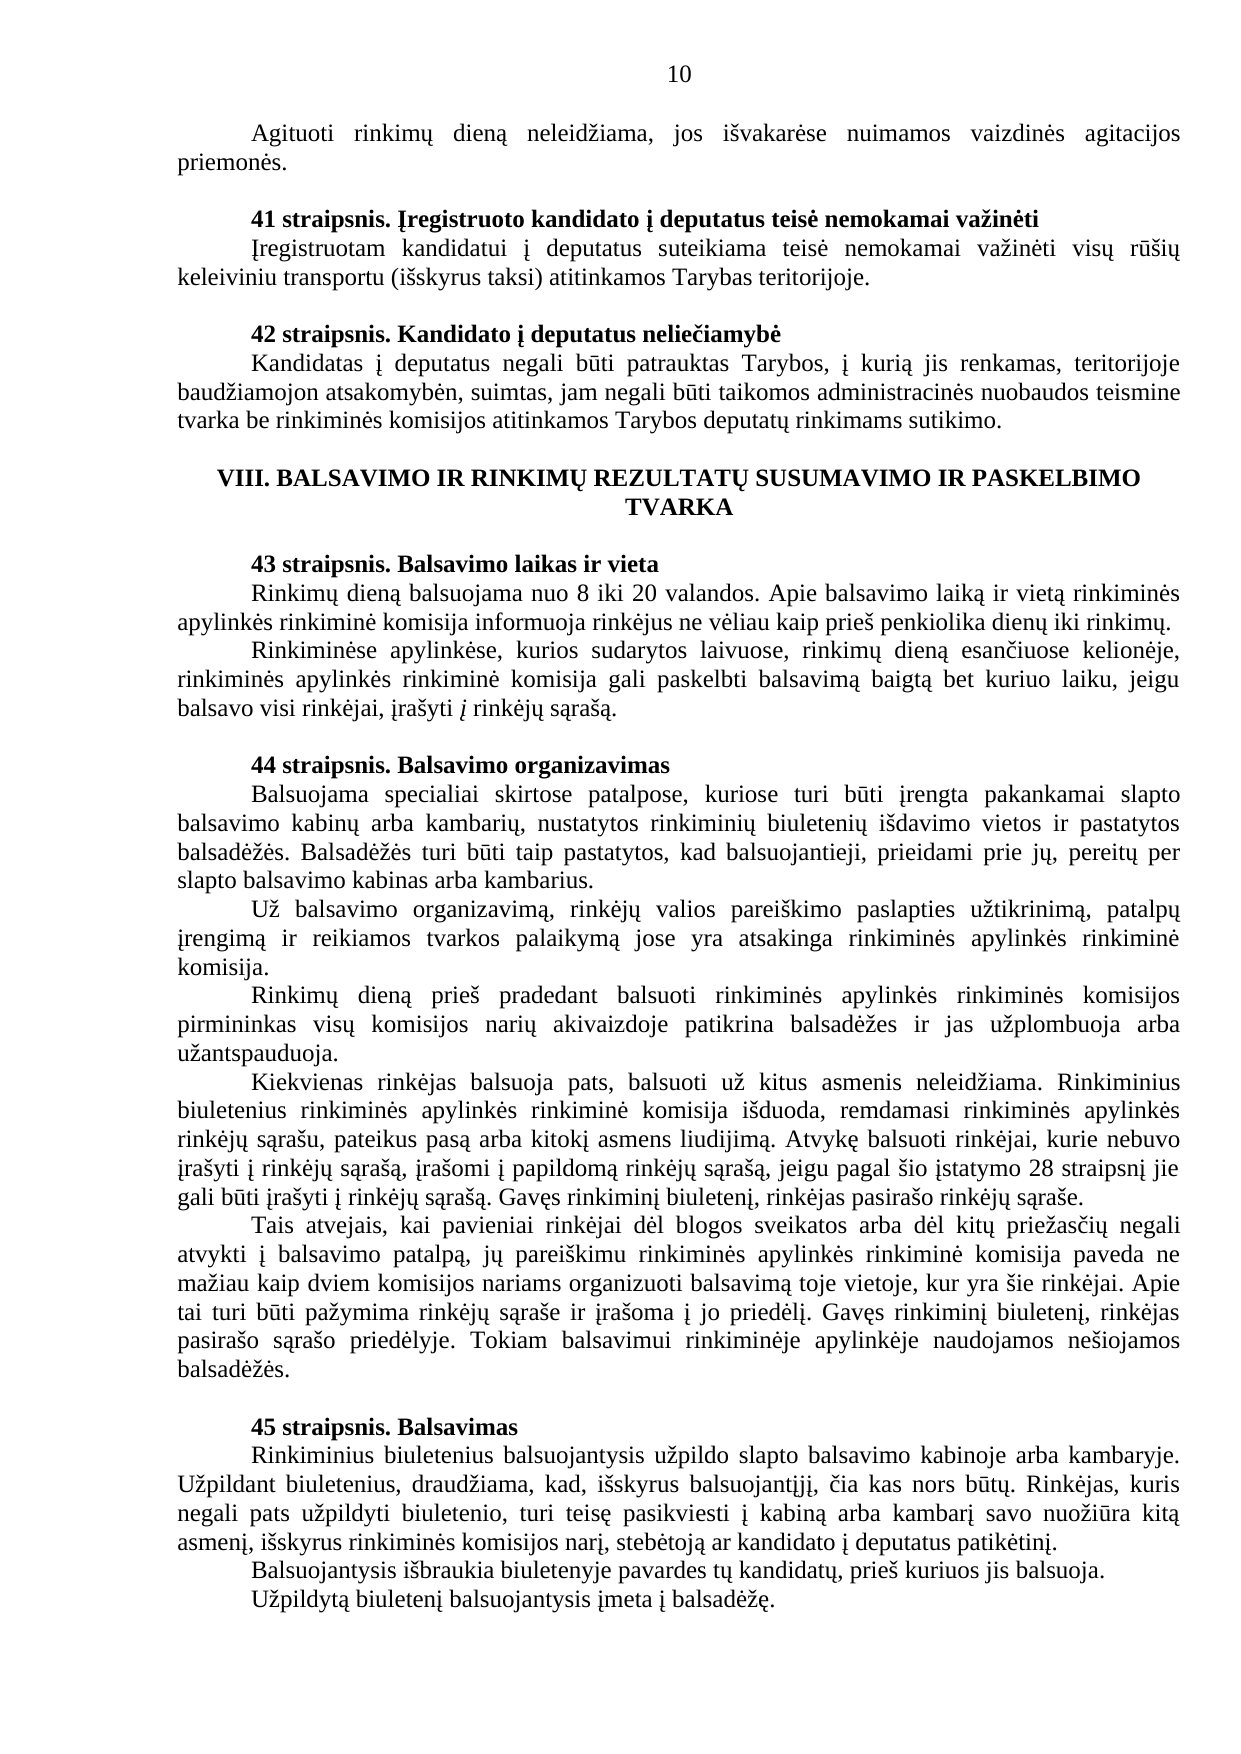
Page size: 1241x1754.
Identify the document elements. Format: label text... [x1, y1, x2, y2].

text VIII. BALSAVIMO IR RINKIMŲ REZULTATŲ SUSUMAVIMO IR PASKELBIMO TVARKA [177, 463, 1181, 521]
text 43 straipsnis. Balsavimo laikas ir vieta [177, 549, 1181, 578]
text Agituoti rinkimų dieną neleidžiama, jos išvakarėse nuimamos vaizdinės agitacijos priemonės. [177, 118, 1181, 176]
text Kandidatas į deputatus negali būti patrauktas Tarybos, į kurią jis renkamas, teritorijoje baudžiamojon atsakomybėn, suimtas, jam negali būti taikomos administracinės nuobaudos teismine tvarka be rinkiminės komisijos atitinkamos Tarybos deputatų rinkimams sutikimo. [177, 348, 1181, 434]
text Rinkiminius biuletenius balsuojantysis užpildo slapto balsavimo kabinoje arba kambaryje. Užpildant biuletenius, draudžiama, kad, išskyrus balsuojantįjį, čia kas nors būtų. Rinkėjas, kuris negali pats užpildyti biuletenio, turi teisę pasikviesti į kabiną arba kambarį savo nuožiūra kitą asmenį, išskyrus rinkiminės komisijos narį, stebėtoją ar kandidato į deputatus patikėtinį. [177, 1441, 1181, 1556]
text 42 straipsnis. Kandidato į deputatus neliečiamybė [177, 319, 1181, 348]
text Įregistruotam kandidatui į deputatus suteikiama teisė nemokamai važinėti visų rūšių keleiviniu transportu (išskyrus taksi) atitinkamos Tarybas teritorijoje. [177, 233, 1181, 291]
text Tais atvejais, kai pavieniai rinkėjai dėl blogos sveikatos arba dėl kitų priežasčių negali atvykti į balsavimo patalpą, jų pareiškimu rinkiminės apylinkės rinkiminė komisija paveda ne mažiau kaip dviem komisijos nariams organizuoti balsavimą toje vietoje, kur yra šie rinkėjai. Apie tai turi būti pažymima rinkėjų sąraše ir įrašoma į jo priedėlį. Gavęs rinkiminį biuletenį, rinkėjas pasirašo sąrašo priedėlyje. Tokiam balsavimui rinkiminėje apylinkėje naudojamos nešiojamos balsadėžės. [177, 1211, 1181, 1383]
text Rinkimų dieną balsuojama nuo 8 iki 20 valandos. Apie balsavimo laiką ir vietą rinkiminės apylinkės rinkiminė komisija informuoja rinkėjus ne vėliau kaip prieš penkiolika dienų iki rinkimų. [177, 578, 1181, 636]
text 41 straipsnis. Įregistruoto kandidato į deputatus teisė nemokamai važinėti [177, 204, 1181, 233]
text Balsuojantysis išbraukia biuletenyje pavardes tų kandidatų, prieš kuriuos jis balsuoja. [177, 1556, 1181, 1584]
text Balsuojama specialiai skirtose patalpose, kuriose turi būti įrengta pakankamai slapto balsavimo kabinų arba kambarių, nustatytos rinkiminių biuletenių išdavimo vietos ir pastatytos balsadėžės. Balsadėžės turi būti taip pastatytos, kad balsuojantieji, prieidami prie jų, pereitų per slapto balsavimo kabinas arba kambarius. [177, 779, 1181, 894]
text Užpildytą biuletenį balsuojantysis įmeta į balsadėžę. [177, 1584, 1181, 1613]
text 45 straipsnis. Balsavimas [177, 1412, 1181, 1441]
text 44 straipsnis. Balsavimo organizavimas [177, 751, 1181, 779]
text Rinkiminėse apylinkėse, kurios sudarytos laivuose, rinkimų dieną esančiuose kelionėje, rinkiminės apylinkės rinkiminė komisija gali paskelbti balsavimą baigtą bet kuriuo laiku, jeigu balsavo visi rinkėjai, įrašyti į rinkėjų sąrašą. [177, 636, 1181, 722]
text Kiekvienas rinkėjas balsuoja pats, balsuoti už kitus asmenis neleidžiama. Rinkiminius biuletenius rinkiminės apylinkės rinkiminė komisija išduoda, remdamasi rinkiminės apylinkės rinkėjų sąrašu, pateikus pasą arba kitokį asmens liudijimą. Atvykę balsuoti rinkėjai, kurie nebuvo įrašyti į rinkėjų sąrašą, įrašomi į papildomą rinkėjų sąrašą, jeigu pagal šio įstatymo 28 straipsnį jie gali būti įrašyti į rinkėjų sąrašą. Gavęs rinkiminį biuletenį, rinkėjas pasirašo rinkėjų sąraše. [177, 1067, 1181, 1211]
text Rinkimų dieną prieš pradedant balsuoti rinkiminės apylinkės rinkiminės komisijos pirmininkas visų komisijos narių akivaizdoje patikrina balsadėžes ir jas užplombuoja arba užantspauduoja. [177, 981, 1181, 1067]
text Už balsavimo organizavimą, rinkėjų valios pareiškimo paslapties užtikrinimą, patalpų įrengimą ir reikiamos tvarkos palaikymą jose yra atsakinga rinkiminės apylinkės rinkiminė komisija. [177, 894, 1181, 981]
